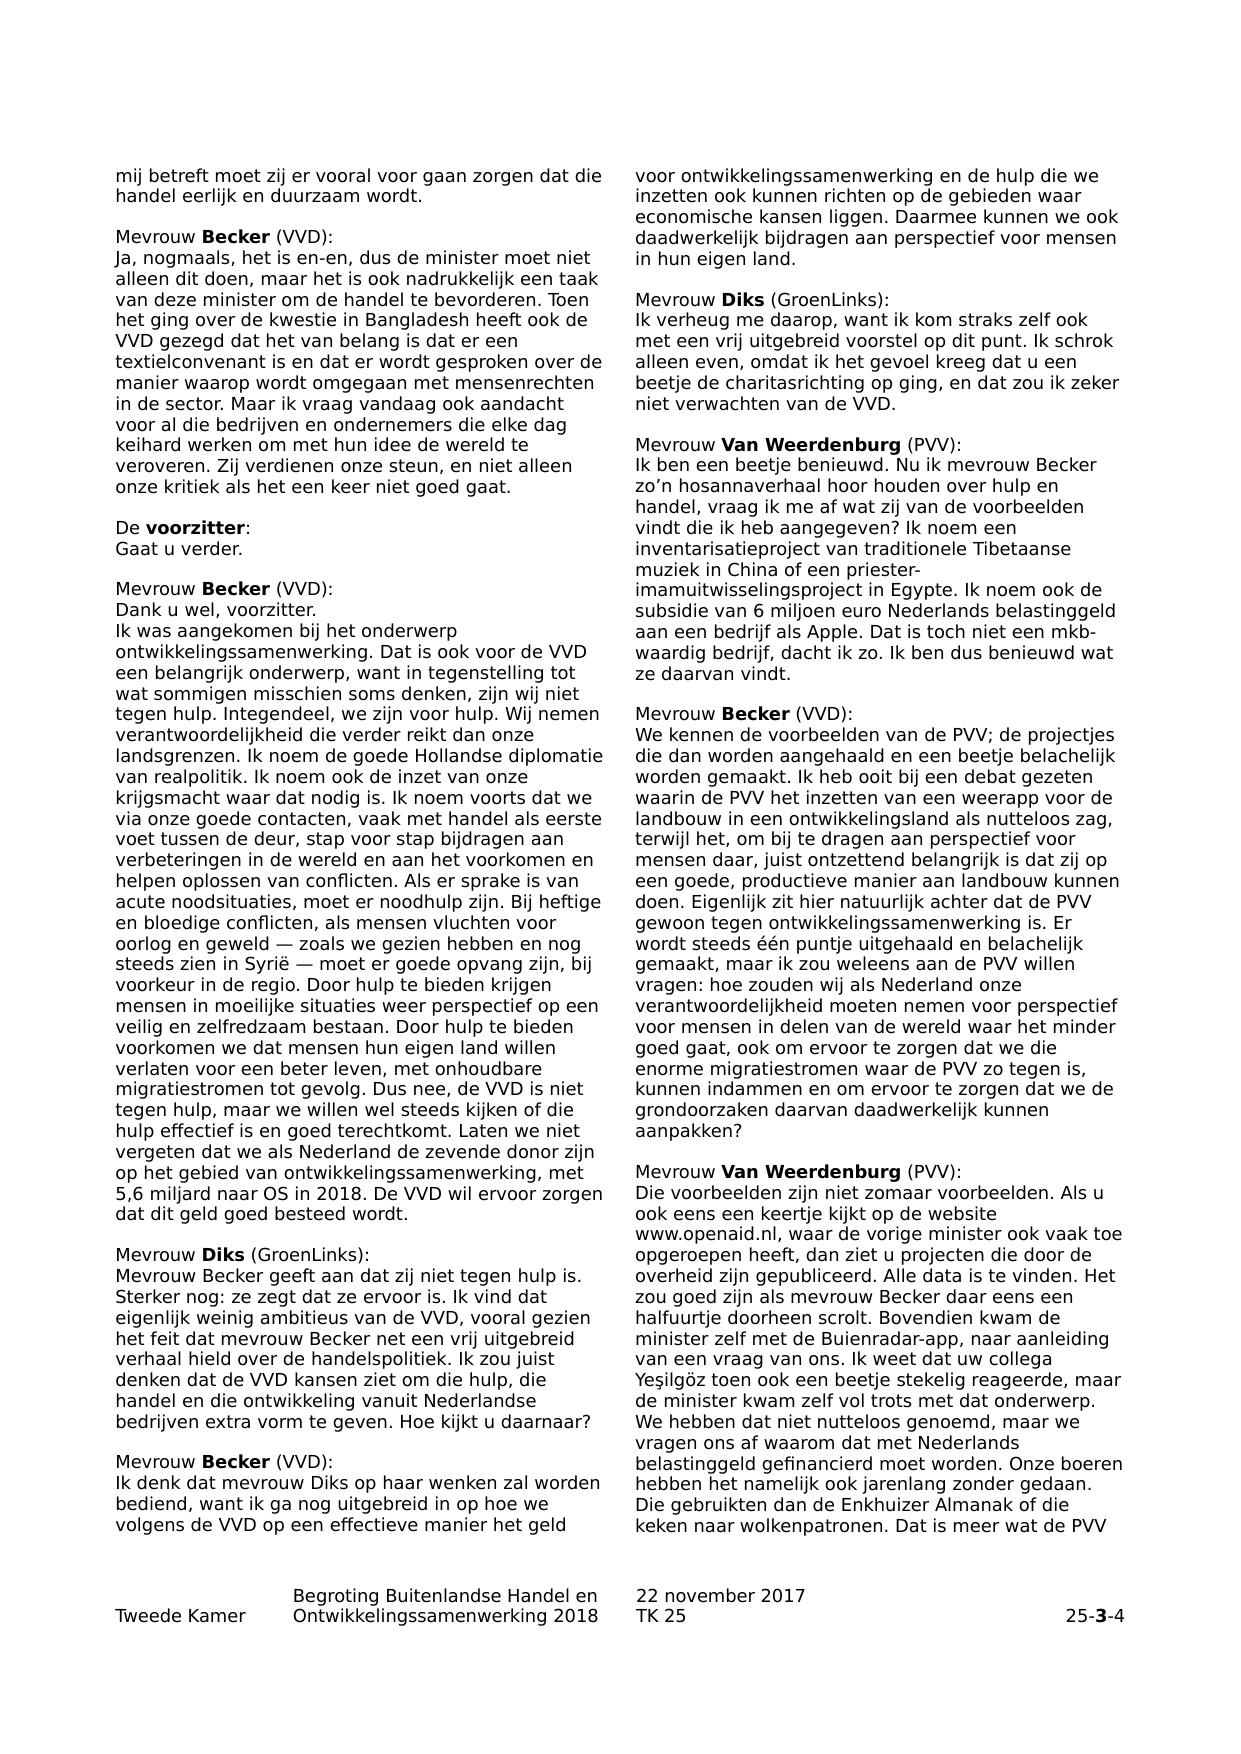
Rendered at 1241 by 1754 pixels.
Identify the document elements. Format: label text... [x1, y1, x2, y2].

text voor ontwikkelingssamenwerking en de hulp die we inzetten ook kunnen richten op de gebieden waar economische kansen liggen. Daarmee kunnen we ook daadwerkelijk bijdragen aan perspectief voor mensen in hun eigen land. [635, 165, 1125, 269]
text Ik was aangekomen bij het onderwerp ontwikkelingssamenwerking. Dat is ook voor de VVD een belangrijk onderwerp, want in tegenstelling tot wat sommigen misschien soms denken, zijn wij niet tegen hulp. Integendeel, we zijn voor hulp. Wij nemen verantwoordelijkheid die verder reikt dan onze landsgrenzen. Ik noem de goede Hollandse diplomatie van realpolitik. Ik noem ook de inzet van onze krijgsmacht waar dat nodig is. Ik noem voorts dat we via onze goede contacten, vaak met handel als eerste voet tussen de deur, stap voor stap bijdragen aan verbeteringen in de wereld en aan het voorkomen en helpen oplossen van conflicten. Als er sprake is van acute noodsituaties, moet er noodhulp zijn. Bij heftige en bloedige conflicten, als mensen vluchten voor oorlog en geweld — zoals we gezien hebben en nog steeds zien in Syrië — moet er goede opvang zijn, bij voorkeur in de regio. Door hulp te bieden krijgen mensen in moeilijke situaties weer perspectief op een veilig en zelfredzaam bestaan. Door hulp te bieden voorkomen we dat mensen hun eigen land willen verlaten voor een beter leven, met onhoudbare migratiestromen tot gevolg. Dus nee, de VVD is niet tegen hulp, maar we willen wel steeds kijken of die hulp effectief is en goed terechtkomt. Laten we niet vergeten dat we als Nederland de zevende donor zijn op het gebied van ontwikkelingssamenwerking, met 5,6 miljard naar OS in 2018. De VVD wil ervoor zorgen dat dit geld goed besteed wordt. [115, 621, 605, 1225]
text Mevrouw Van Weerdenburg (PVV): [635, 434, 1125, 455]
text Mevrouw Becker geeft aan dat zij niet tegen hulp is. Sterker nog: ze zegt dat ze ervoor is. Ik vind dat eigenlijk weinig ambitieus van de VVD, vooral gezien het feit dat mevrouw Becker net een vrij uitgebreid verhaal hield over de handelspolitiek. Ik zou juist denken dat de VVD kansen ziet om die hulp, die handel en die ontwikkeling vanuit Nederlandse bedrijven extra vorm te geven. Hoe kijkt u daarnaar? [115, 1266, 605, 1432]
text Mevrouw Van Weerdenburg (PVV): [635, 1162, 1125, 1182]
text Mevrouw Becker (VVD): [115, 579, 605, 600]
text We kennen de voorbeelden van de PVV; de projectjes die dan worden aangehaald en een beetje belachelijk worden gemaakt. Ik heb ooit bij een debat gezeten waarin de PVV het inzetten van een weerapp voor de landbouw in een ontwikkelingsland als nutteloos zag, terwijl het, om bij te dragen aan perspectief voor mensen daar, juist ontzettend belangrijk is dat zij op een goede, productieve manier aan landbouw kunnen doen. Eigenlijk zit hier natuurlijk achter dat de PVV gewoon tegen ontwikkelingssamenwerking is. Er wordt steeds één puntje uitgehaald en belachelijk gemaakt, maar ik zou weleens aan de PVV willen vragen: hoe zouden wij als Nederland onze verantwoordelijkheid moeten nemen voor perspectief voor mensen in delen van de wereld waar het minder goed gaat, ook om ervoor te zorgen dat we die enorme migratiestromen waar de PVV zo tegen is, kunnen indammen en om ervoor te zorgen dat we de grondoorzaken daarvan daadwerkelijk kunnen aanpakken? [635, 725, 1125, 1142]
text mij betreft moet zij er vooral voor gaan zorgen dat die handel eerlijk en duurzaam wordt. [115, 165, 605, 207]
text Mevrouw Diks (GroenLinks): [115, 1245, 605, 1266]
text Mevrouw Becker (VVD): [635, 704, 1125, 725]
text Die voorbeelden zijn niet zomaar voorbeelden. Als u ook eens een keertje kijkt op de website www.openaid.nl, waar de vorige minister ook vaak toe opgeroepen heeft, dan ziet u projecten die door de overheid zijn gepubliceerd. Alle data is te vinden. Het zou goed zijn als mevrouw Becker daar eens een halfuurtje doorheen scrolt. Bovendien kwam de minister zelf met de Buienradar-app, naar aanleiding van een vraag van ons. Ik weet dat uw collega Yeşilgöz toen ook een beetje stekelig reageerde, maar de minister kwam zelf vol trots met dat onderwerp. We hebben dat niet nutteloos genoemd, maar we vragen ons af waarom dat met Nederlands belastinggeld gefinancierd moet worden. Onze boeren hebben het namelijk ook jarenlang zonder gedaan. Die gebruikten dan de Enkhuizer Almanak of die keken naar wolkenpatronen. Dat is meer wat de PVV [635, 1182, 1125, 1537]
text Ik ben een beetje benieuwd. Nu ik mevrouw Becker zo’n hosannaverhaal hoor houden over hulp en handel, vraag ik me af wat zij van de voorbeelden vindt die ik heb aangegeven? Ik noem een inventarisatieproject van traditionele Tibetaanse muziek in China of een priester-imamuitwisselingsproject in Egypte. Ik noem ook de subsidie van 6 miljoen euro Nederlands belastinggeld aan een bedrijf als Apple. Dat is toch niet een mkb-waardig bedrijf, dacht ik zo. Ik ben dus benieuwd wat ze daarvan vindt. [635, 455, 1125, 684]
text Mevrouw Diks (GroenLinks): [635, 289, 1125, 310]
text Ik verheug me daarop, want ik kom straks zelf ook met een vrij uitgebreid voorstel op dit punt. Ik schrok alleen even, omdat ik het gevoel kreeg dat u een beetje de charitasrichting op ging, en dat zou ik zeker niet verwachten van de VVD. [635, 310, 1125, 414]
text Ja, nogmaals, het is en-en, dus de minister moet niet alleen dit doen, maar het is ook nadrukkelijk een taak van deze minister om de handel te bevorderen. Toen het ging over de kwestie in Bangladesh heeft ook de VVD gezegd dat het van belang is dat er een textielconvenant is en dat er wordt gesproken over de manier waarop wordt omgegaan met mensenrechten in de sector. Maar ik vraag vandaag ook aandacht voor al die bedrijven en ondernemers die elke dag keihard werken om met hun idee de wereld te veroveren. Zij verdienen onze steun, en niet alleen onze kritiek als het een keer niet goed gaat. [115, 248, 605, 498]
text Gaat u verder. [115, 538, 605, 559]
text Mevrouw Becker (VVD): [115, 1452, 605, 1473]
text Mevrouw Becker (VVD): [115, 227, 605, 248]
text De voorzitter: [115, 518, 605, 538]
text Dank u wel, voorzitter. [115, 600, 605, 621]
text Ik denk dat mevrouw Diks op haar wenken zal worden bediend, want ik ga nog uitgebreid in op hoe we volgens de VVD op een effectieve manier het geld [115, 1473, 605, 1536]
